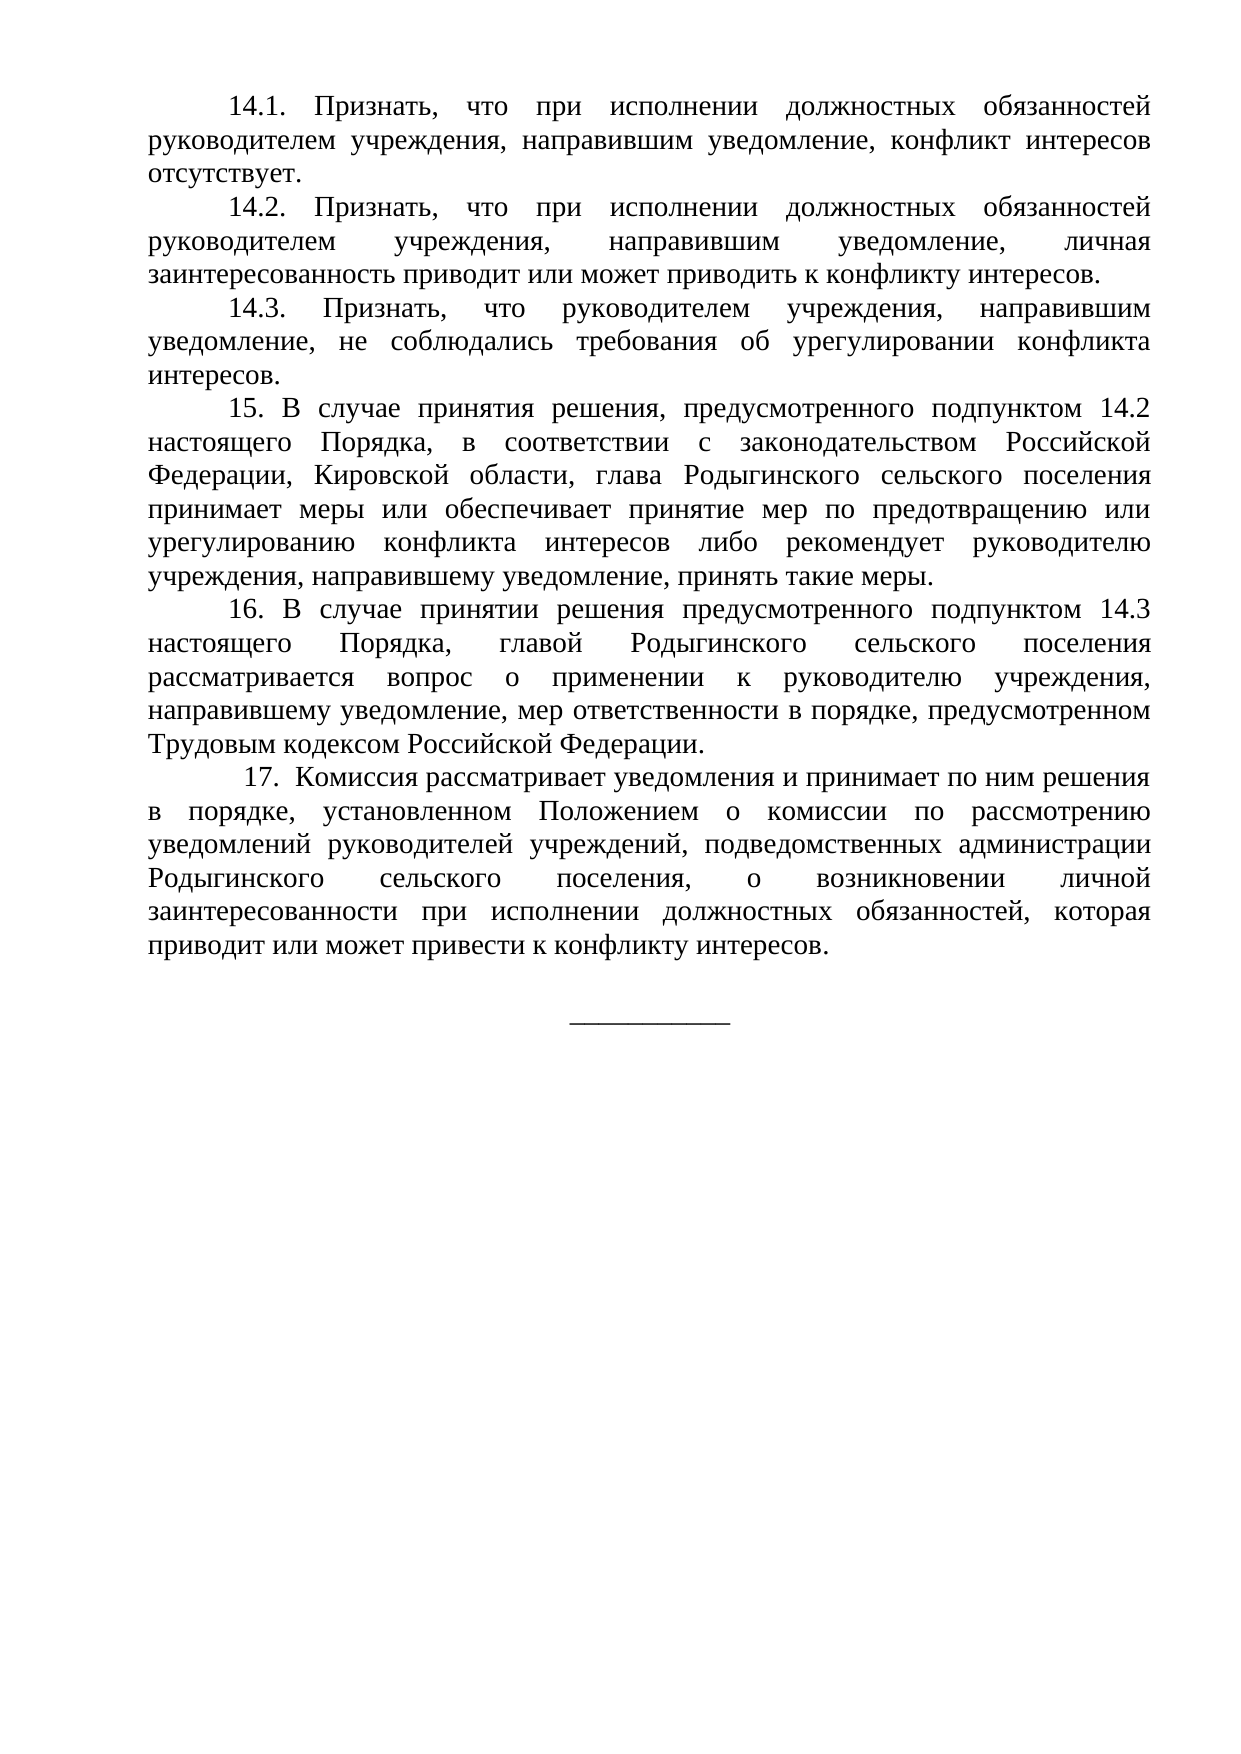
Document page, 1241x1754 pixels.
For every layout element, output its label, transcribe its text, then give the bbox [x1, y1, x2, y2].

text 14.3. Признать, что руководителем учреждения, направившим уведомление, не соблюдались требования об урегулировании конфликта интересов. [148, 290, 1152, 390]
text 14.2. Признать, что при исполнении должностных обязанностей руководителем учреждения, направившим уведомление, личная заинтересованность приводит или может приводить к конфликту интересов. [148, 189, 1152, 290]
text 14.1. Признать, что при исполнении должностных обязанностей руководителем учреждения, направившим уведомление, конфликт интересов отсутствует. [148, 88, 1152, 189]
text ___________ [148, 994, 1152, 1028]
text 16. В случае принятии решения предусмотренного подпунктом 14.3 настоящего Порядка, главой Родыгинского сельского поселения рассматривается вопрос о применении к руководителю учреждения, направившему уведомление, мер ответственности в порядке, предусмотренном Трудовым кодексом Российской Федерации. [148, 592, 1152, 759]
text 17. Комиссия рассматривает уведомления и принимает по ним решения в порядке, установленном Положением о комиссии по рассмотрению уведомлений руководителей учреждений, подведомственных администрации Родыгинского сельского поселения, о возникновении личной заинтересованности при исполнении должностных обязанностей, которая приводит или может привести к конфликту интересов. [148, 759, 1152, 961]
text 15. В случае принятия решения, предусмотренного подпунктом 14.2 настоящего Порядка, в соответствии с законодательством Российской Федерации, Кировской области, глава Родыгинского сельского поселения принимает меры или обеспечивает принятие мер по предотвращению или урегулированию конфликта интересов либо рекомендует руководителю учреждения, направившему уведомление, принять такие меры. [148, 390, 1152, 592]
